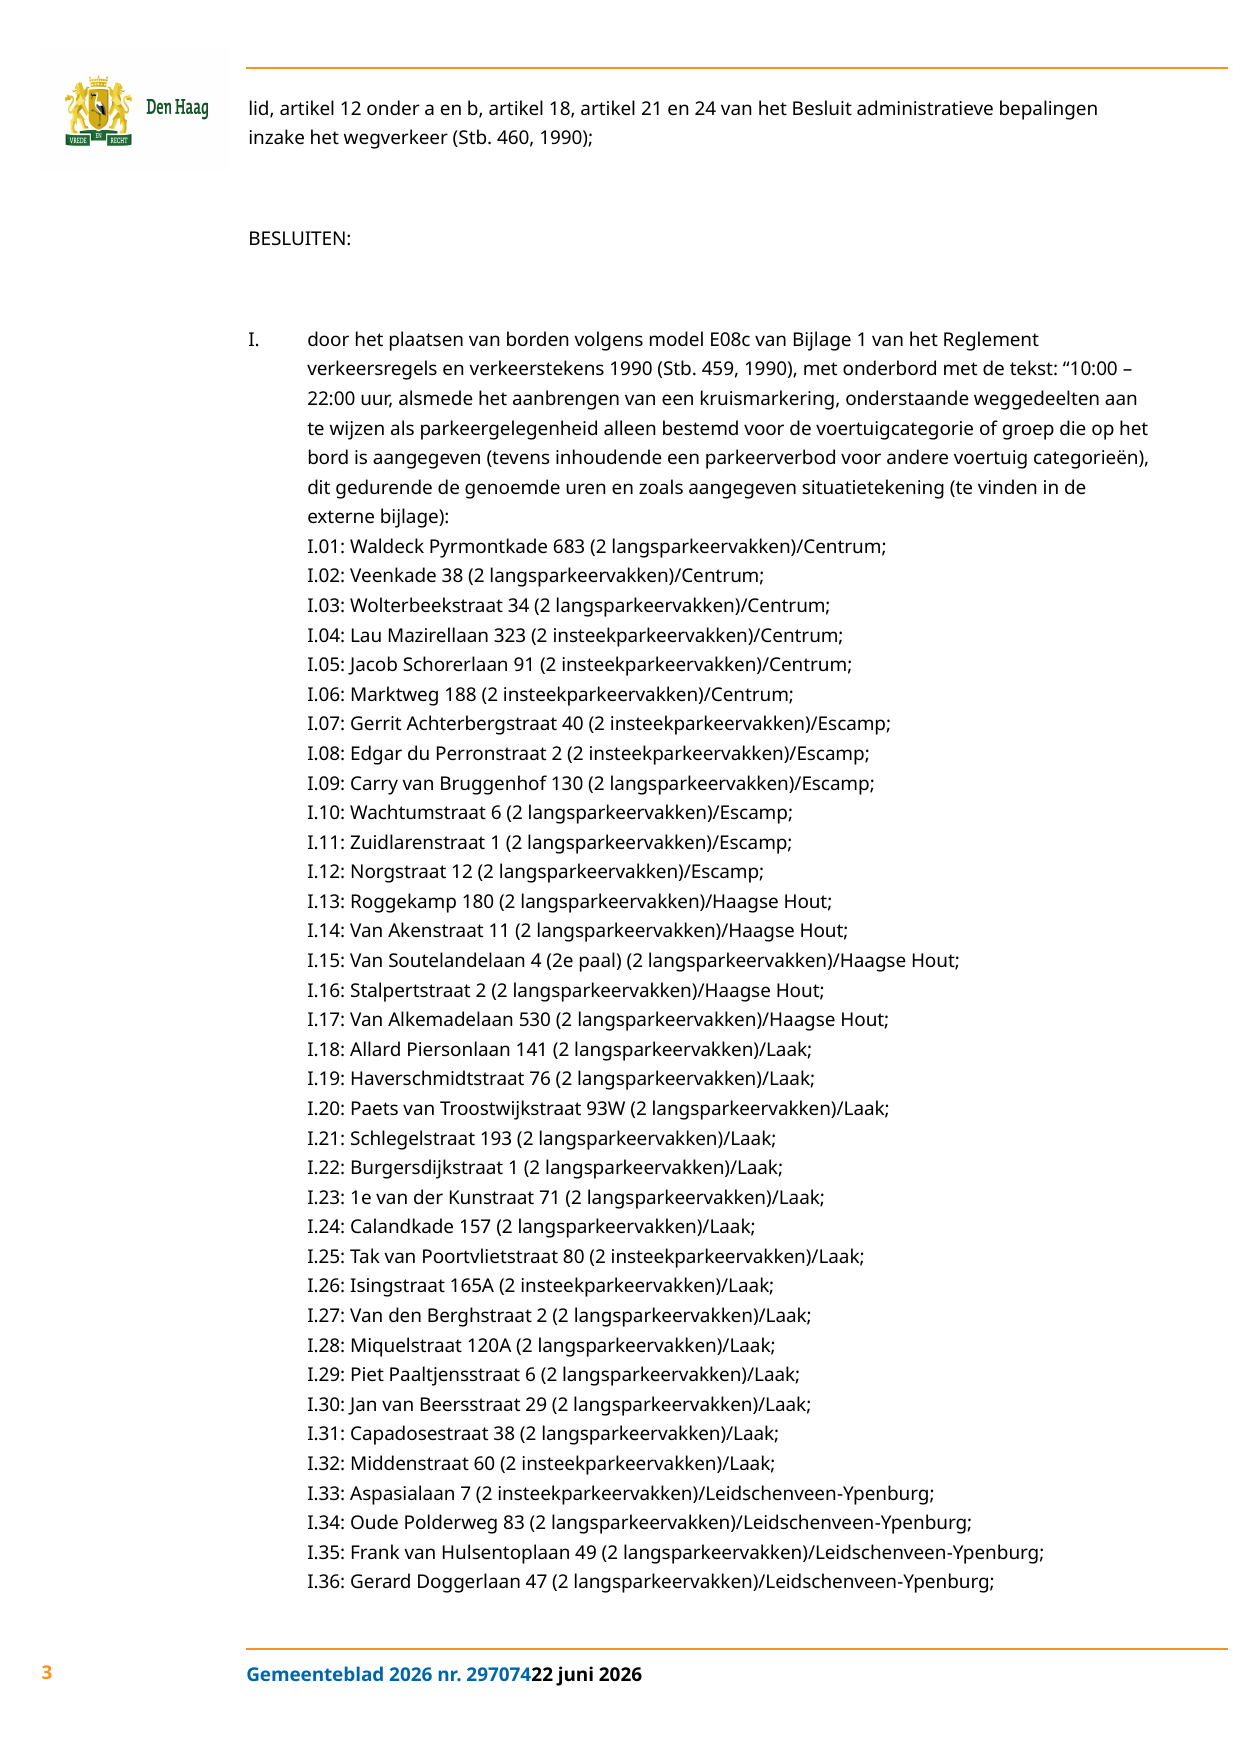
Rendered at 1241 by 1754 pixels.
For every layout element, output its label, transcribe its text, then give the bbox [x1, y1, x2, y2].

list I.31: Capadosestraat 38 (2 langsparkeervakken)/Laak; [248, 1421, 1152, 1446]
list I.28: Miquelstraat 120A (2 langsparkeervakken)/Laak; [248, 1332, 1152, 1358]
list I.01: Waldeck Pyrmontkade 683 (2 langsparkeervakken)/Centrum; [248, 533, 1152, 559]
list I.35: Frank van Hulsentoplaan 49 (2 langsparkeervakken)/Leidschenveen‑Ypenburg; [248, 1539, 1152, 1565]
list I.21: Schlegelstraat 193 (2 langsparkeervakken)/Laak; [248, 1125, 1152, 1151]
list I.34: Oude Polderweg 83 (2 langsparkeervakken)/Leidschenveen‑Ypenburg; [248, 1509, 1152, 1535]
list I.19: Haverschmidtstraat 76 (2 langsparkeervakken)/Laak; [248, 1066, 1152, 1091]
list I.22: Burgersdijkstraat 1 (2 langsparkeervakken)/Laak; [248, 1154, 1152, 1180]
list I.02: Veenkade 38 (2 langsparkeervakken)/Centrum; [248, 563, 1152, 588]
list I.06: Marktweg 188 (2 insteekparkeervakken)/Centrum; [248, 681, 1152, 707]
list I.20: Paets van Troostwijkstraat 93W (2 langsparkeervakken)/Laak; [248, 1095, 1152, 1121]
list I.27: Van den Berghstraat 2 (2 langsparkeervakken)/Laak; [248, 1302, 1152, 1328]
list I.32: Middenstraat 60 (2 insteekparkeervakken)/Laak; [248, 1450, 1152, 1476]
list I.16: Stalpertstraat 2 (2 langsparkeervakken)/Haagse Hout; [248, 977, 1152, 1003]
list I.33: Aspasialaan 7 (2 insteekparkeervakken)/Leidschenveen‑Ypenburg; [248, 1480, 1152, 1506]
list I.05: Jacob Schorerlaan 91 (2 insteekparkeervakken)/Centrum; [248, 651, 1152, 677]
list I.13: Roggekamp 180 (2 langsparkeervakken)/Haagse Hout; [248, 888, 1152, 914]
list I.23: 1e van der Kunstraat 71 (2 langsparkeervakken)/Laak; [248, 1184, 1152, 1210]
list I.03: Wolterbeekstraat 34 (2 langsparkeervakken)/Centrum; [248, 592, 1152, 618]
list I.26: Isingstraat 165A (2 insteekparkeervakken)/Laak; [248, 1273, 1152, 1298]
list I.09: Carry van Bruggenhof 130 (2 langsparkeervakken)/Escamp; [248, 770, 1152, 796]
list I.10: Wachtumstraat 6 (2 langsparkeervakken)/Escamp; [248, 799, 1152, 825]
text lid, artikel 12 onder a en b, artikel 18, artikel 21 en 24 van het Besluit administratieve bepalingen inzake het wegverkeer (Stb. 460, 1990); [248, 95, 1152, 150]
list I.36: Gerard Doggerlaan 47 (2 langsparkeervakken)/Leidschenveen‑Ypenburg; [248, 1568, 1152, 1594]
list I.11: Zuidlarenstraat 1 (2 langsparkeervakken)/Escamp; [248, 829, 1152, 855]
list I.24: Calandkade 157 (2 langsparkeervakken)/Laak; [248, 1213, 1152, 1239]
list I.04: Lau Mazirellaan 323 (2 insteekparkeervakken)/Centrum; [248, 622, 1152, 648]
list I.12: Norgstraat 12 (2 langsparkeervakken)/Escamp; [248, 858, 1152, 884]
list I.18: Allard Piersonlaan 141 (2 langsparkeervakken)/Laak; [248, 1036, 1152, 1062]
list I.08: Edgar du Perronstraat 2 (2 insteekparkeervakken)/Escamp; [248, 740, 1152, 766]
list I.07: Gerrit Achterbergstraat 40 (2 insteekparkeervakken)/Escamp; [248, 711, 1152, 736]
picture [41, 47, 231, 172]
list I.15: Van Soutelandelaan 4 (2e paal) (2 langsparkeervakken)/Haagse Hout; [248, 947, 1152, 973]
list I.30: Jan van Beersstraat 29 (2 langsparkeervakken)/Laak; [248, 1391, 1152, 1417]
text BESLUITEN: [248, 225, 1152, 251]
list door het plaatsen van borden volgens model E08c van Bijlage 1 van het Reglement verkeersregels en verkeerstekens 1990 (Stb. 459, 1990), met onderbord met de tekst: “10:00 – 22:00 uur, alsmede het aanbrengen van een kruismarkering, onderstaande weggedeelten aan te wijzen als parkeergelegenheid alleen bestemd voor de voertuigcategorie of groep die op het bord is aangegeven (tevens inhoudende een parkeerverbod voor andere voertuig categorieën), dit gedurende de genoemde uren en zoals aangegeven situatietekening (te vinden in de externe bijlage): [248, 326, 1152, 529]
list I.29: Piet Paaltjensstraat 6 (2 langsparkeervakken)/Laak; [248, 1361, 1152, 1387]
list I.25: Tak van Poortvlietstraat 80 (2 insteekparkeervakken)/Laak; [248, 1243, 1152, 1269]
list I.17: Van Alkemadelaan 530 (2 langsparkeervakken)/Haagse Hout; [248, 1006, 1152, 1032]
list I.14: Van Akenstraat 11 (2 langsparkeervakken)/Haagse Hout; [248, 918, 1152, 943]
